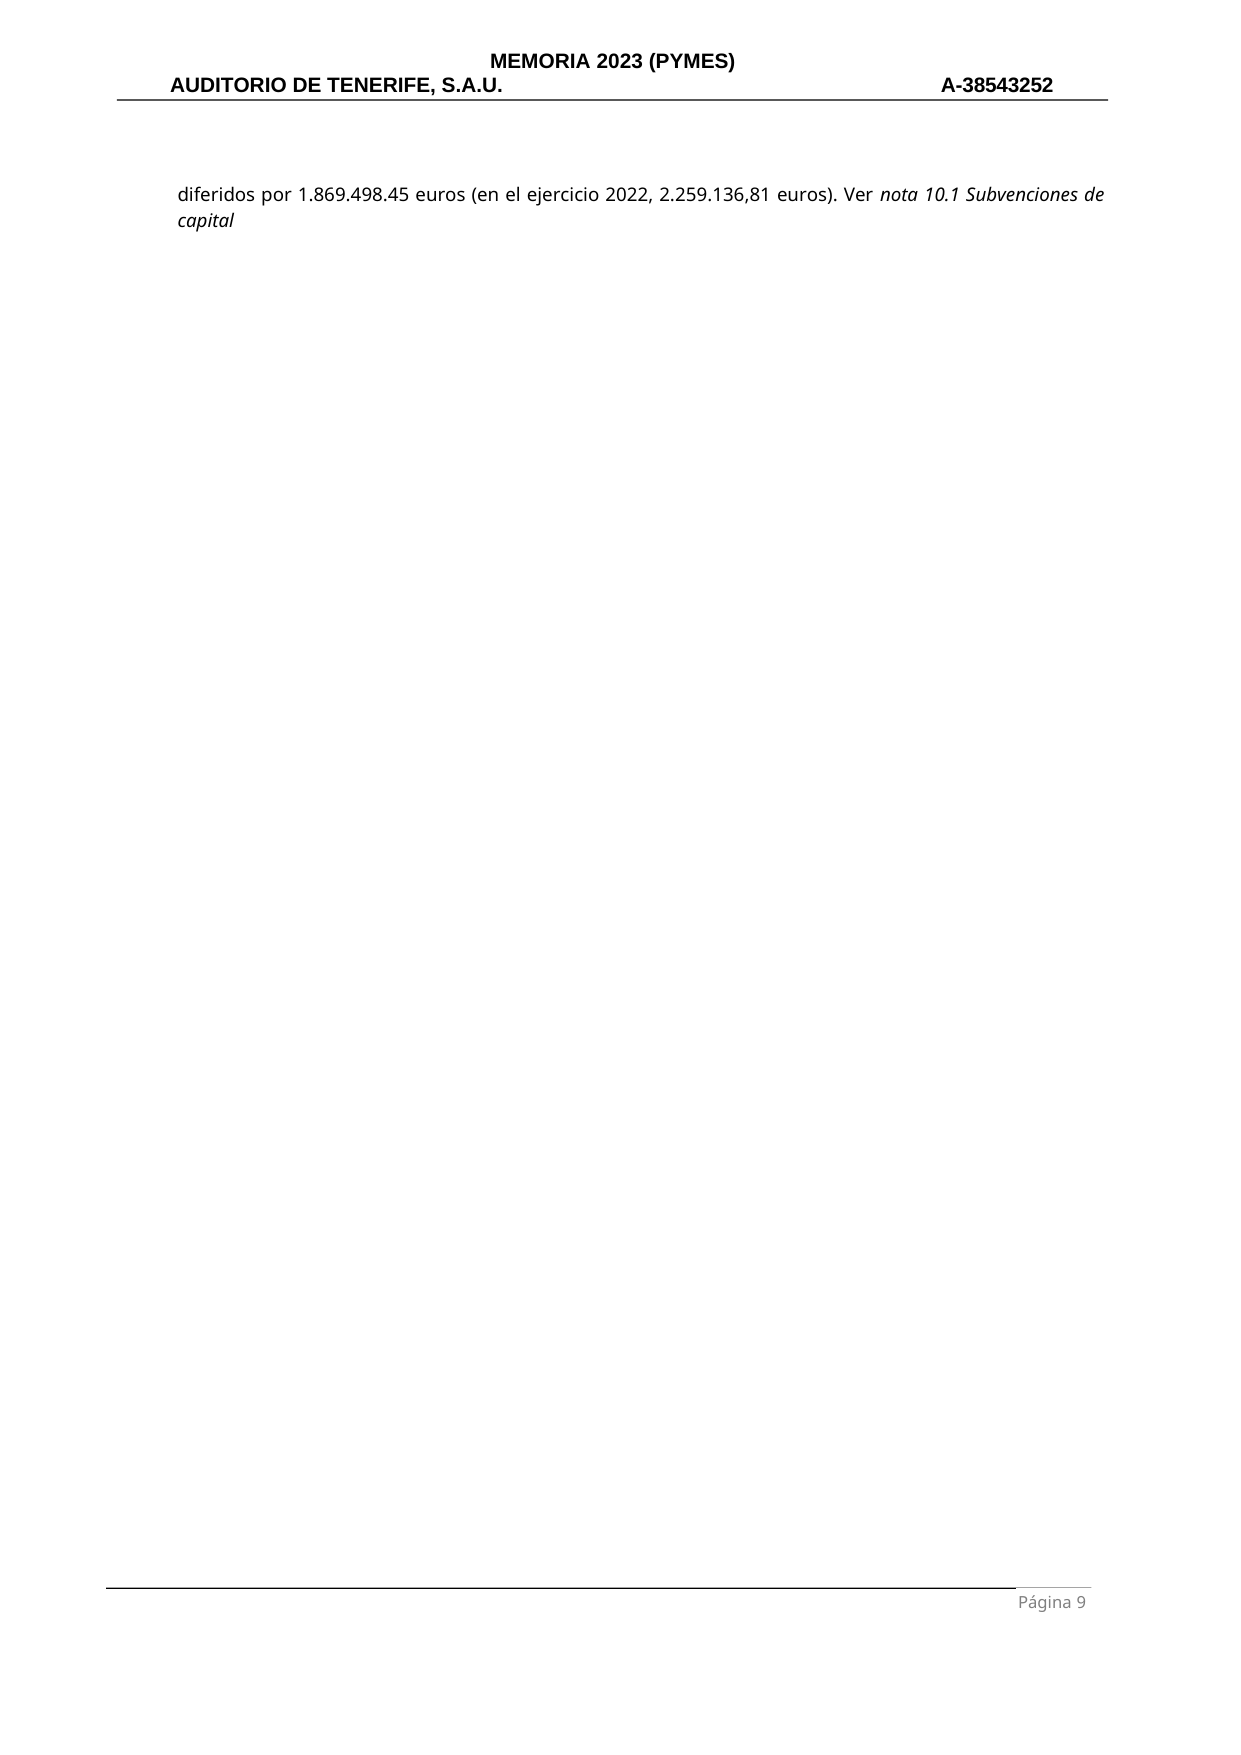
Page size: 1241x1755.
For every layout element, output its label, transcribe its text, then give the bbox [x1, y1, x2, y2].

text diferidos por 1.869.498.45 euros (en el ejercicio 2022, 2.259.136,81 euros). Ver nota 10.1 Subvenciones de capital [177, 182, 1106, 233]
